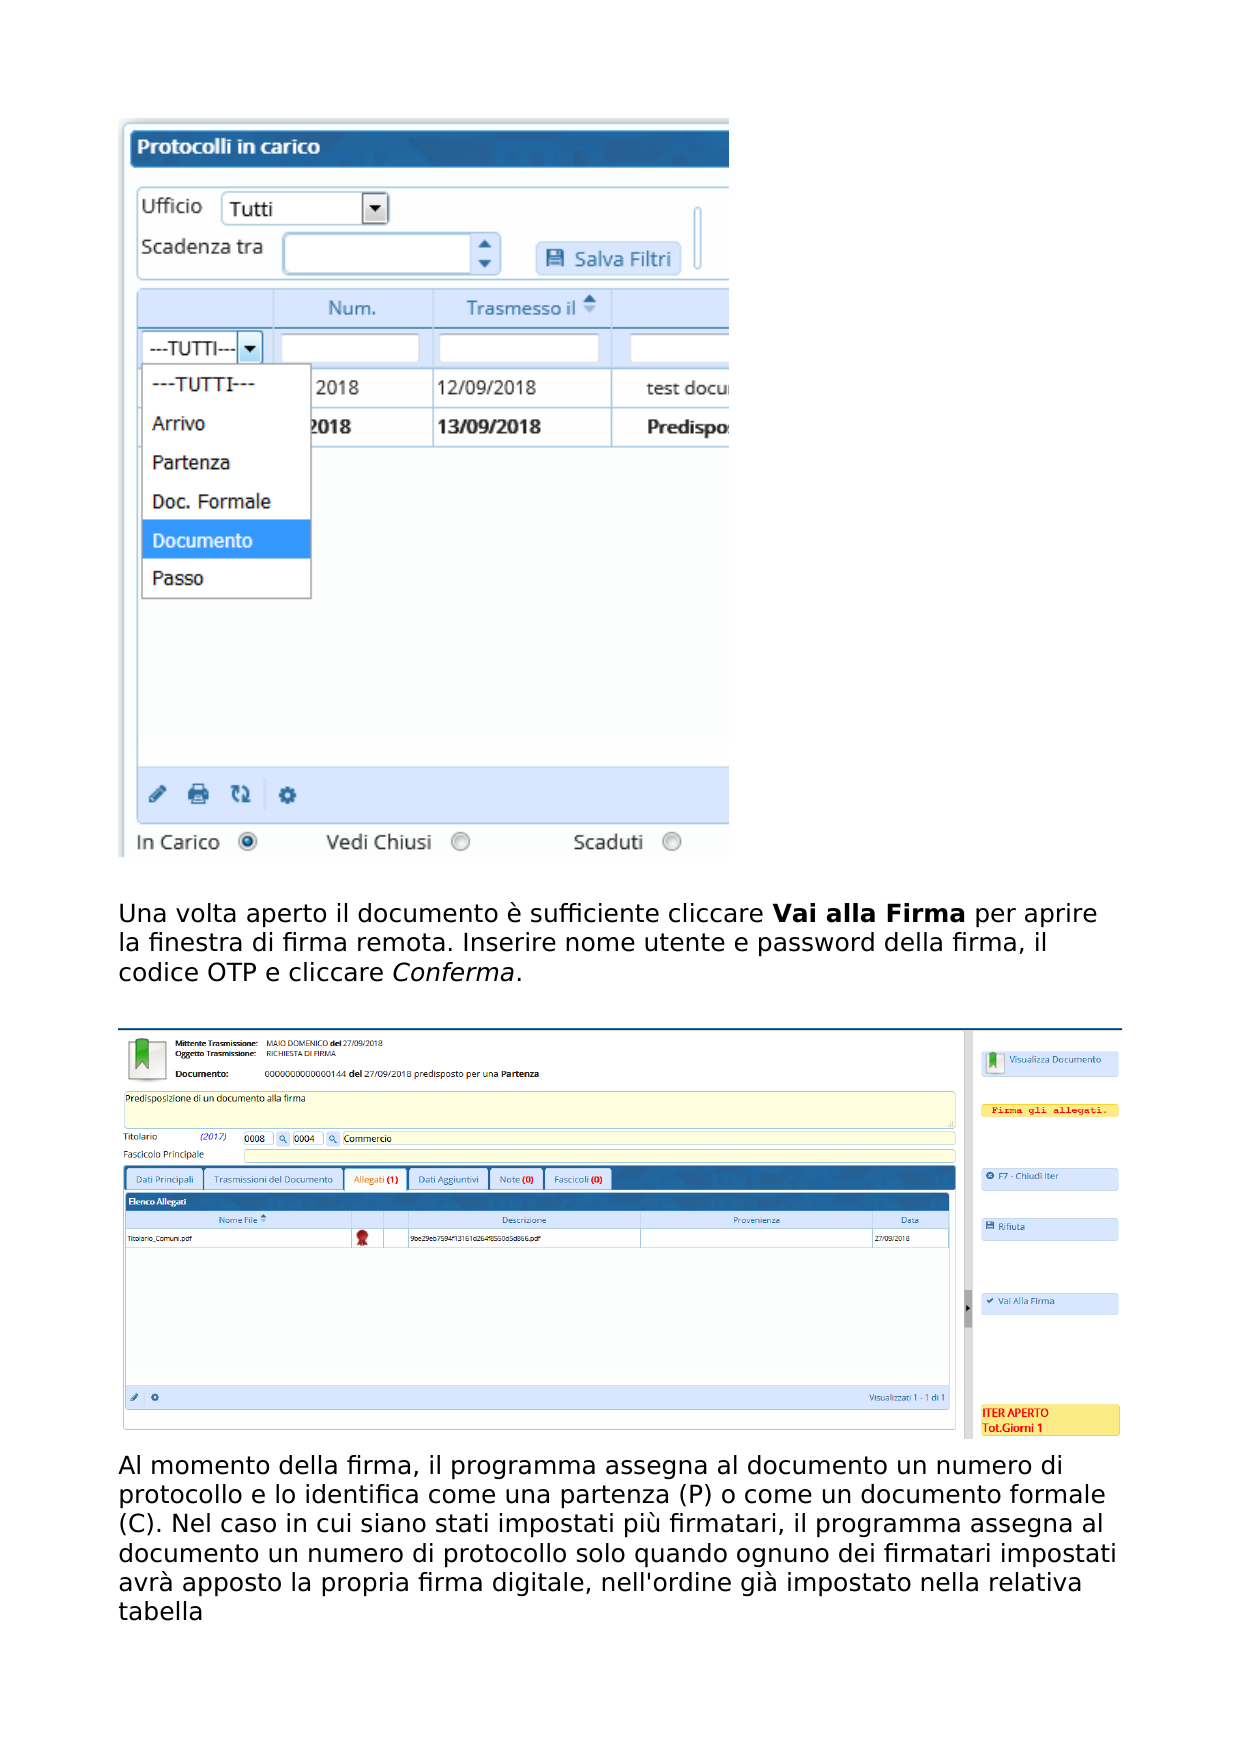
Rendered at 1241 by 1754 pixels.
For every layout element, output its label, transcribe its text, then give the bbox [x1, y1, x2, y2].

picture [118, 118, 729, 887]
text Al momento della firma, il programma assegna al documento un numero di protocollo e lo identifica come una partenza (P) o come un documento formale (C). Nel caso in cui siano stati impostati più firmatari, il programma assegna al documento un numero di protocollo solo quando ognuno dei firmatari impostati avrà apposto la propria firma digitale, nell'ordine già impostato nella relativa tabella [118, 1451, 1122, 1626]
picture [118, 1028, 1123, 1439]
text Una volta aperto il documento è sufficiente cliccare Vai alla Firma per aprire la finestra di firma remota. Inserire nome utente e password della firma, il codice OTP e cliccare Conferma. [118, 899, 1122, 1016]
